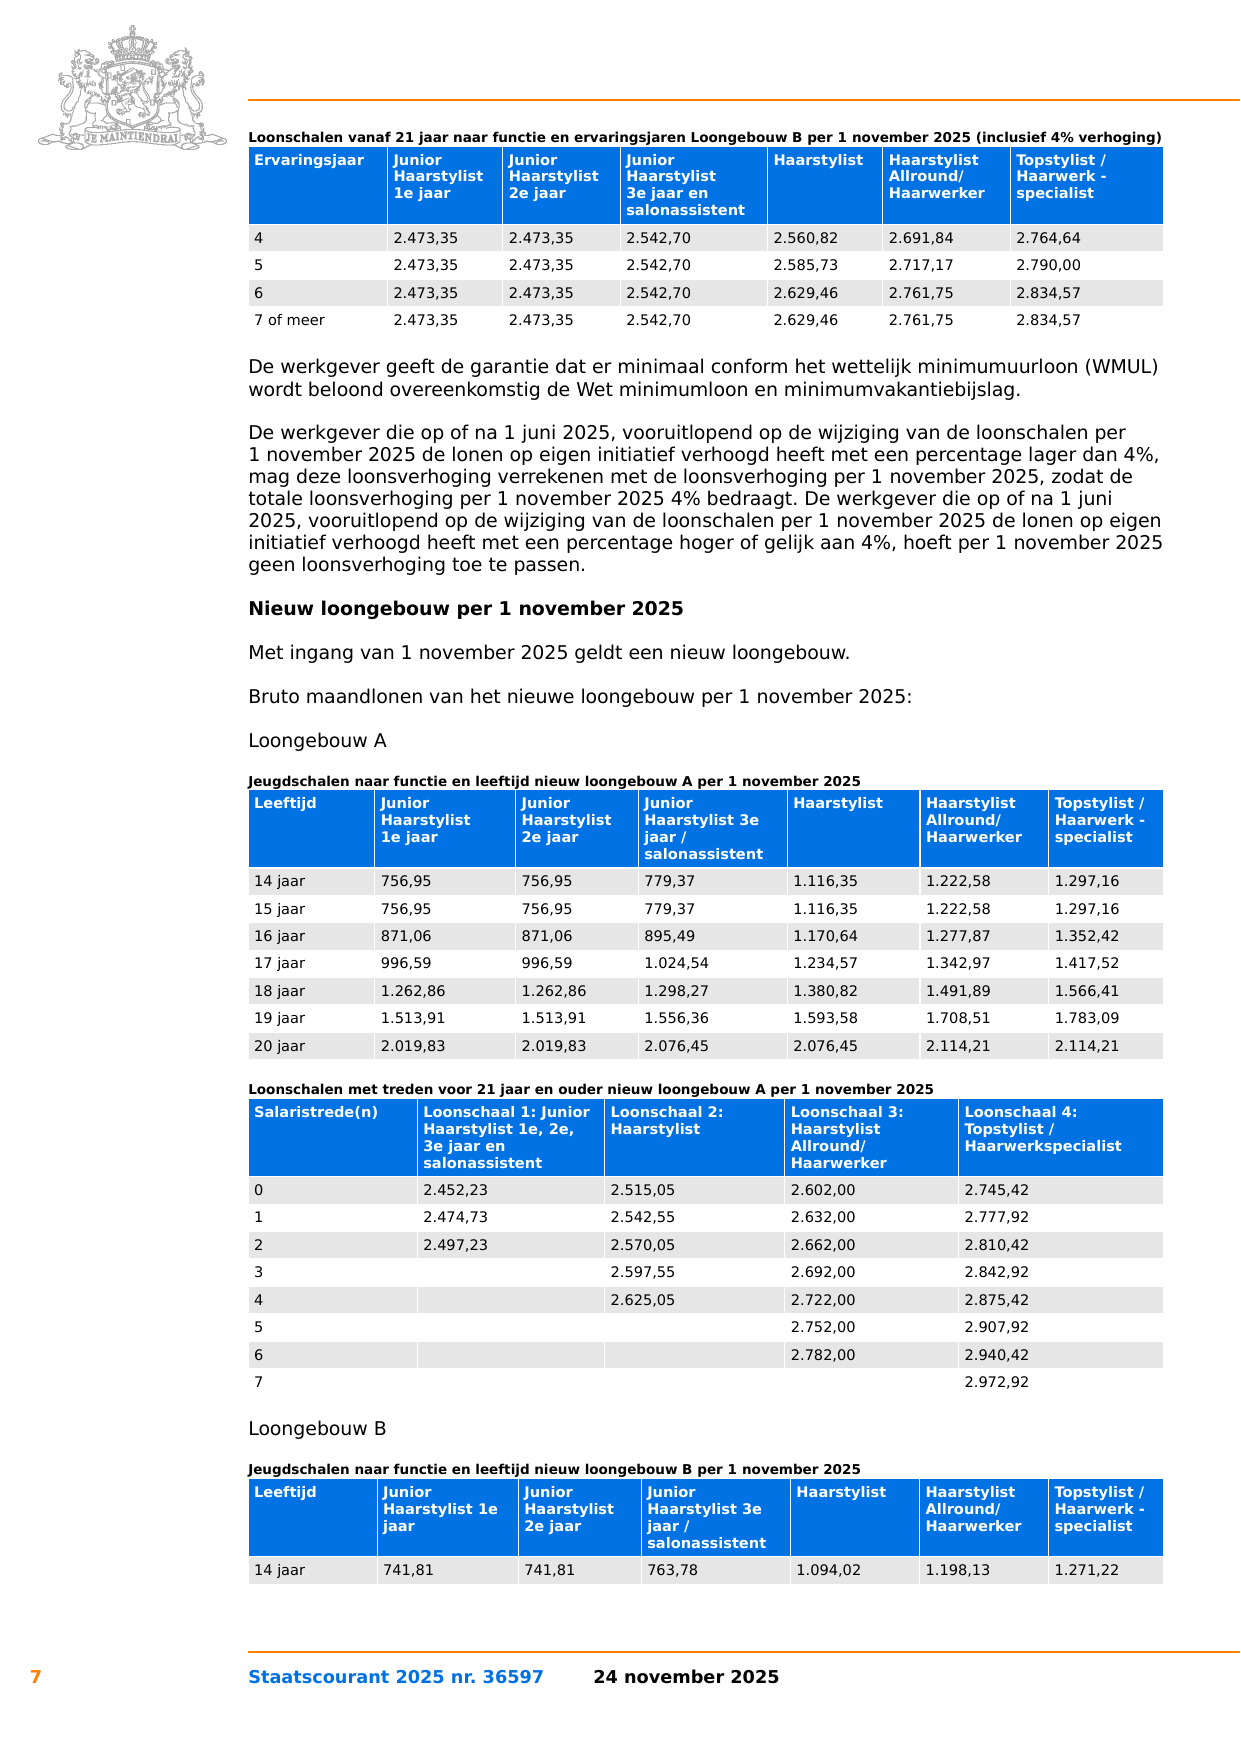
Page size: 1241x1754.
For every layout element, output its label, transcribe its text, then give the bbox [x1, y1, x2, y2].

table_cell 19 jaar [249, 1006, 374, 1032]
table_cell 1.342,97 [921, 951, 1048, 977]
table_cell Loonschaal 4: Topstylist / Haarwerkspecialist [959, 1099, 1163, 1176]
table_cell Haarstylist Allround/ Haarwerker [883, 147, 1010, 224]
table_cell 1.513,91 [375, 1006, 515, 1032]
subtitle Nieuw loongebouw per 1 november 2025 [248, 598, 1163, 620]
table_cell 18 jaar [249, 978, 374, 1004]
picture [38, 25, 227, 150]
table_cell 2.972,92 [959, 1369, 1163, 1395]
table_cell 741,81 [519, 1557, 641, 1584]
table_cell 2.761,75 [883, 280, 1010, 306]
table_cell Junior Haarstylist 3e jaar en salonassistent [621, 147, 767, 224]
table_cell Haarstylist Allround/ Haarwerker [920, 1479, 1048, 1556]
table_cell 2.473,35 [503, 253, 620, 279]
table_cell 1.783,09 [1049, 1006, 1163, 1032]
table_cell [418, 1287, 604, 1313]
table_cell 2.717,17 [883, 253, 1010, 279]
table_cell 1.513,91 [516, 1006, 638, 1032]
table_cell 1.352,42 [1049, 923, 1163, 950]
table_cell 1.262,86 [375, 978, 515, 1004]
table_cell 15 jaar [249, 896, 374, 922]
table_cell Topstylist / Haarwerk -specialist [1049, 790, 1163, 867]
table_cell 2.452,23 [418, 1177, 604, 1204]
table_cell 6 [249, 1342, 417, 1368]
text Loongebouw A [248, 729, 1163, 752]
table_cell 1.708,51 [921, 1006, 1048, 1032]
table_cell 7 [249, 1369, 417, 1395]
table_cell [418, 1314, 604, 1341]
table_header Loonschalen met treden voor 21 jaar en ouder nieuw loongebouw A per 1 november 2025 [248, 1082, 1163, 1098]
table_cell 1.380,82 [788, 978, 919, 1004]
table_cell 2.560,82 [768, 225, 882, 251]
table_cell [605, 1314, 784, 1341]
table_cell 16 jaar [249, 923, 374, 950]
table_cell 1.222,58 [921, 869, 1048, 895]
table_cell 2.473,35 [388, 280, 502, 306]
table_cell 763,78 [642, 1557, 790, 1584]
table_cell 2.834,57 [1011, 307, 1163, 333]
table_cell Haarstylist Allround/ Haarwerker [921, 790, 1048, 867]
table_cell 1.116,35 [788, 869, 919, 895]
table_cell 3 [249, 1260, 417, 1286]
table_cell 1.024,54 [639, 951, 787, 977]
table_cell 2.473,35 [503, 225, 620, 251]
table_cell Topstylist / Haarwerk -specialist [1049, 1479, 1163, 1556]
table_cell 4 [249, 1287, 417, 1313]
table_cell 2.114,21 [1049, 1033, 1163, 1059]
table_cell 1.297,16 [1049, 869, 1163, 895]
table_cell [605, 1369, 784, 1395]
table_cell 2.497,23 [418, 1232, 604, 1258]
table_cell [418, 1260, 604, 1286]
table_cell 895,49 [639, 923, 787, 950]
table_cell 2.515,05 [605, 1177, 784, 1204]
table_cell 2.570,05 [605, 1232, 784, 1258]
table_cell Loonschaal 1: Junior Haarstylist 1e, 2e, 3e jaar en salonassistent [418, 1099, 604, 1176]
table_cell 2.602,00 [785, 1177, 958, 1204]
table_cell Leeftijd [249, 1479, 377, 1556]
table_cell 2.777,92 [959, 1205, 1163, 1231]
table_cell 1.277,87 [921, 923, 1048, 950]
table_cell 2.542,70 [621, 307, 767, 333]
table_cell 2 [249, 1232, 417, 1258]
table_cell 2.764,64 [1011, 225, 1163, 251]
table_header Jeugdschalen naar functie en leeftijd nieuw loongebouw B per 1 november 2025 [248, 1462, 1163, 1478]
table_cell 2.473,35 [388, 307, 502, 333]
table_cell 1.297,16 [1049, 896, 1163, 922]
table_cell 2.692,00 [785, 1260, 958, 1286]
table_cell 1.116,35 [788, 896, 919, 922]
table_cell 871,06 [516, 923, 638, 950]
table_cell 996,59 [516, 951, 638, 977]
table_header Loonschalen vanaf 21 jaar naar functie en ervaringsjaren Loongebouw B per 1 november 2025 (inclusief 4% verhoging) [248, 130, 1163, 146]
table_cell 756,95 [375, 869, 515, 895]
table_header Jeugdschalen naar functie en leeftijd nieuw loongebouw A per 1 november 2025 [248, 774, 1163, 789]
table_cell [418, 1369, 604, 1395]
table_cell 2.632,00 [785, 1205, 958, 1231]
table_cell 1.271,22 [1049, 1557, 1163, 1584]
table_cell [605, 1342, 784, 1368]
table_cell 2.473,35 [503, 280, 620, 306]
table_cell 2.542,55 [605, 1205, 784, 1231]
table_cell 871,06 [375, 923, 515, 950]
table_cell 756,95 [375, 896, 515, 922]
table_cell 1.491,89 [921, 978, 1048, 1004]
table_cell 2.722,00 [785, 1287, 958, 1313]
table_cell 741,81 [378, 1557, 518, 1584]
table_cell 6 [249, 280, 387, 306]
table_cell 7 of meer [249, 307, 387, 333]
table_cell 756,95 [516, 869, 638, 895]
table_cell 1.222,58 [921, 896, 1048, 922]
table_cell 20 jaar [249, 1033, 374, 1059]
text Bruto maandlonen van het nieuwe loongebouw per 1 november 2025: [248, 686, 1163, 708]
table_cell 2.782,00 [785, 1342, 958, 1368]
table_cell Haarstylist [768, 147, 882, 224]
table_cell 2.473,35 [503, 307, 620, 333]
table_cell 2.662,00 [785, 1232, 958, 1258]
table_cell 0 [249, 1177, 417, 1204]
table_cell 2.834,57 [1011, 280, 1163, 306]
table_cell 2.691,84 [883, 225, 1010, 251]
table_cell 2.940,42 [959, 1342, 1163, 1368]
table_cell Haarstylist [791, 1479, 919, 1556]
table_cell 2.473,35 [388, 253, 502, 279]
table_cell Junior Haarstylist 3e jaar / salonassistent [642, 1479, 790, 1556]
table_cell 2.810,42 [959, 1232, 1163, 1258]
table_cell 2.842,92 [959, 1260, 1163, 1286]
table_cell 1.556,36 [639, 1006, 787, 1032]
table_cell Junior Haarstylist 1e jaar [375, 790, 515, 867]
table_cell 1.234,57 [788, 951, 919, 977]
table_cell 2.907,92 [959, 1314, 1163, 1341]
table_cell 2.542,70 [621, 280, 767, 306]
table_cell 1.094,02 [791, 1557, 919, 1584]
text Loongebouw B [248, 1418, 1163, 1440]
table_cell 1.566,41 [1049, 978, 1163, 1004]
table_cell 2.790,00 [1011, 253, 1163, 279]
table_cell 2.761,75 [883, 307, 1010, 333]
table_cell Salaristrede(n) [249, 1099, 417, 1176]
table_cell 1.170,64 [788, 923, 919, 950]
table_cell 2.629,46 [768, 280, 882, 306]
table_cell 17 jaar [249, 951, 374, 977]
table_cell Junior Haarstylist 1e jaar [378, 1479, 518, 1556]
table_cell [785, 1369, 958, 1395]
table_cell [418, 1342, 604, 1368]
table_cell 2.542,70 [621, 253, 767, 279]
table_cell Loonschaal 2: Haarstylist [605, 1099, 784, 1176]
table_cell 1.262,86 [516, 978, 638, 1004]
table_cell 14 jaar [249, 1557, 377, 1584]
table_cell Ervaringsjaar [249, 147, 387, 224]
table_cell 2.752,00 [785, 1314, 958, 1341]
text De werkgever geeft de garantie dat er minimaal conform het wettelijk minimumuurloon (WMUL) wordt beloond overeenkomstig de Wet minimumloon en minimumvakantiebijslag. [248, 356, 1163, 400]
table_cell 2.745,42 [959, 1177, 1163, 1204]
table_cell Junior Haarstylist 3e jaar / salonassistent [639, 790, 787, 867]
table_cell 5 [249, 253, 387, 279]
table_cell Leeftijd [249, 790, 374, 867]
table_cell 2.542,70 [621, 225, 767, 251]
table_cell 2.114,21 [921, 1033, 1048, 1059]
table_cell Junior Haarstylist 2e jaar [503, 147, 620, 224]
table_cell 1 [249, 1205, 417, 1231]
table_cell 1.298,27 [639, 978, 787, 1004]
table_cell 2.585,73 [768, 253, 882, 279]
table_cell Loonschaal 3: Haarstylist Allround/ Haarwerker [785, 1099, 958, 1176]
text De werkgever die op of na 1 juni 2025, vooruitlopend op de wijziging van de loonschalen per 1 november 2025 de lonen op eigen initiatief verhoogd heeft met een percentage lager dan 4%, mag deze loonsverhoging verrekenen met de loonsverhoging per 1 november 2025, zodat de totale loonsverhoging per 1 november 2025 4% bedraagt. De werkgever die op of na 1 juni 2025, vooruitlopend op de wijziging van de loonschalen per 1 november 2025 de lonen op eigen initiatief verhoogd heeft met een percentage hoger of gelijk aan 4%, hoeft per 1 november 2025 geen loonsverhoging toe te passen. [248, 422, 1163, 576]
table_cell Junior Haarstylist 2e jaar [519, 1479, 641, 1556]
table_cell 14 jaar [249, 869, 374, 895]
table_cell 779,37 [639, 896, 787, 922]
table_cell 2.625,05 [605, 1287, 784, 1313]
text Met ingang van 1 november 2025 geldt een nieuw loongebouw. [248, 642, 1163, 664]
table_cell 1.198,13 [920, 1557, 1048, 1584]
table_cell Haarstylist [788, 790, 919, 867]
table_cell Junior Haarstylist 2e jaar [516, 790, 638, 867]
table_cell 2.474,73 [418, 1205, 604, 1231]
table_cell 996,59 [375, 951, 515, 977]
table_cell 2.875,42 [959, 1287, 1163, 1313]
table_cell 5 [249, 1314, 417, 1341]
table_cell Junior Haarstylist 1e jaar [388, 147, 502, 224]
table_cell 2.019,83 [516, 1033, 638, 1059]
table_cell Topstylist / Haarwerk -specialist [1011, 147, 1163, 224]
table_cell 2.076,45 [639, 1033, 787, 1059]
table_cell 2.597,55 [605, 1260, 784, 1286]
table_cell 2.629,46 [768, 307, 882, 333]
table_cell 2.019,83 [375, 1033, 515, 1059]
table_cell 779,37 [639, 869, 787, 895]
table_cell 2.473,35 [388, 225, 502, 251]
table_cell 4 [249, 225, 387, 251]
table_cell 1.417,52 [1049, 951, 1163, 977]
table_cell 1.593,58 [788, 1006, 919, 1032]
table_cell 756,95 [516, 896, 638, 922]
table_cell 2.076,45 [788, 1033, 919, 1059]
